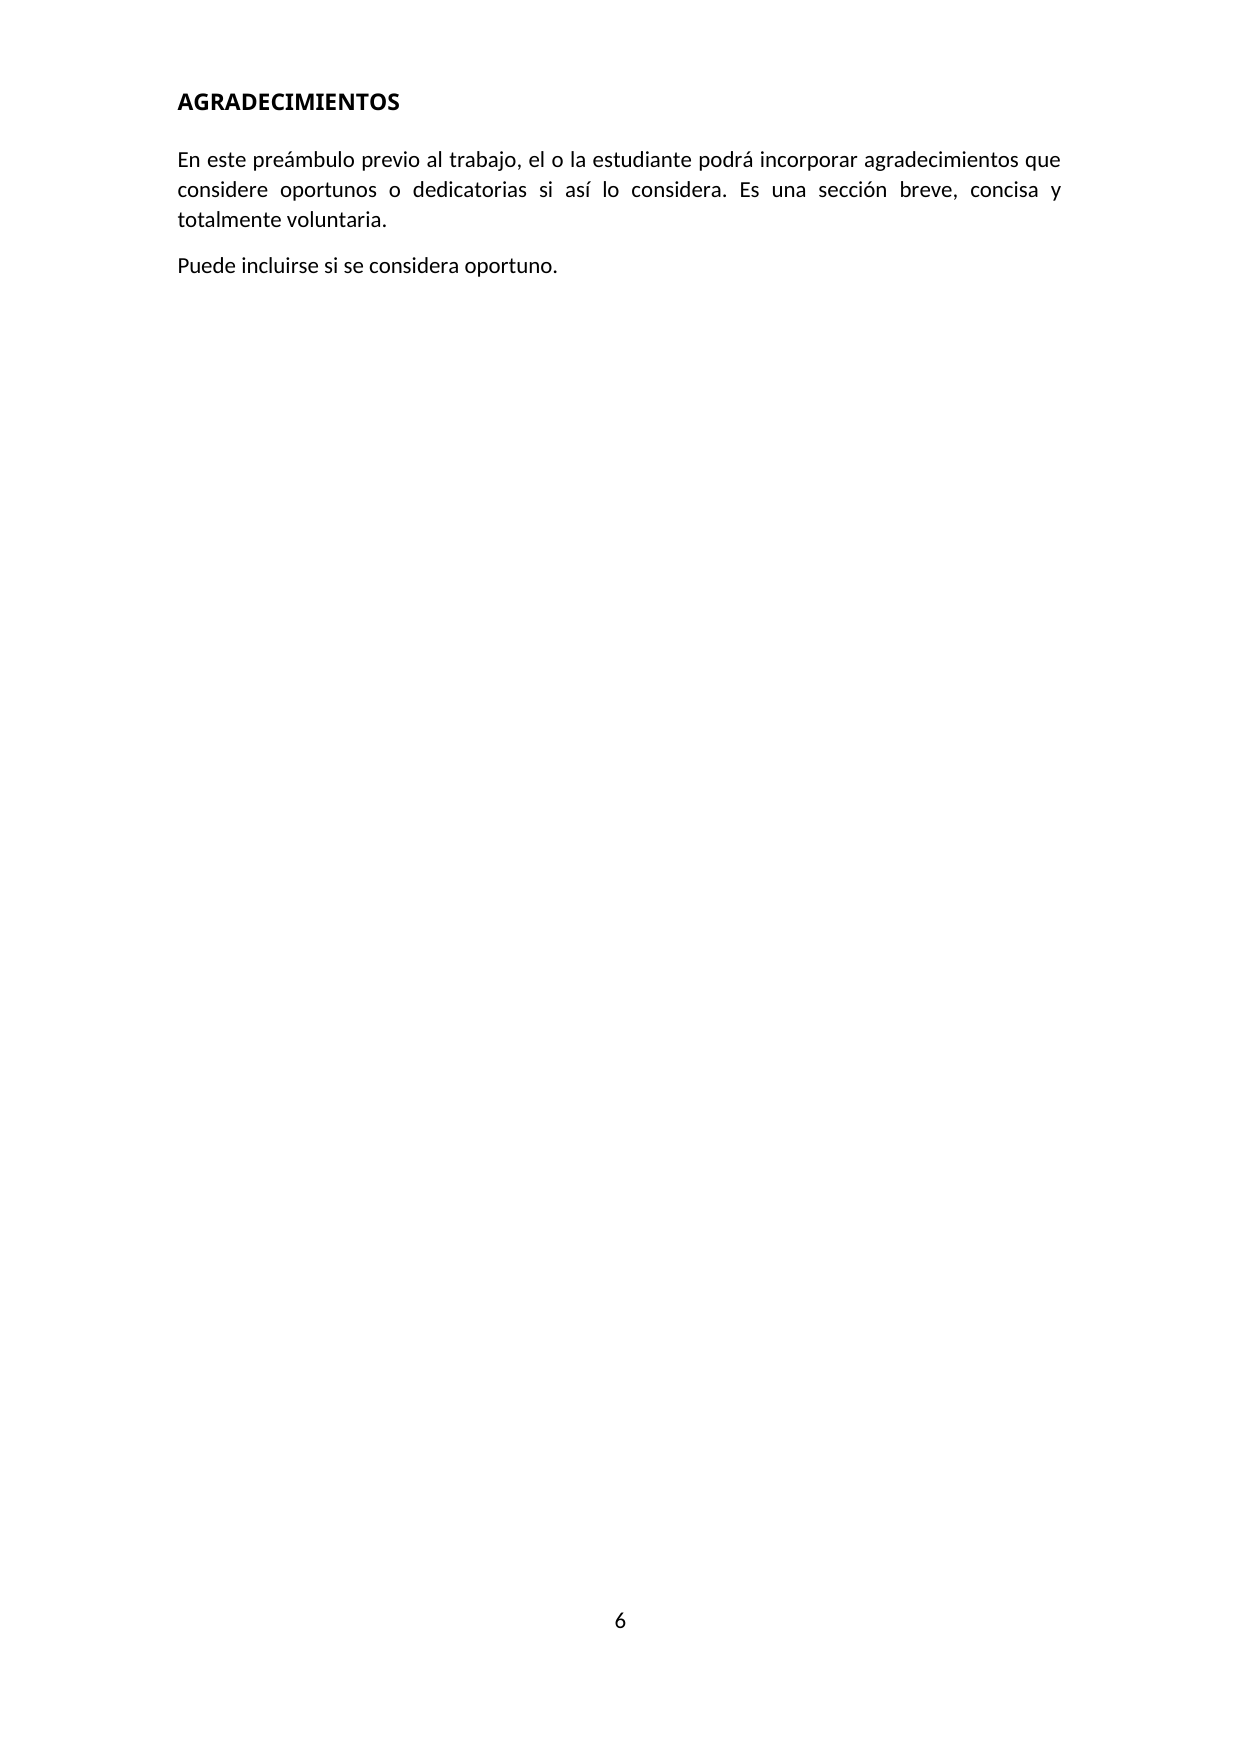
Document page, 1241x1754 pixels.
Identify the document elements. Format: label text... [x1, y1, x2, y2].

text AGRADECIMIENTOS [177, 86, 1063, 117]
text Puede incluirse si se considera oportuno. [177, 251, 1063, 279]
text En este preámbulo previo al trabajo, el o la estudiante podrá incorporar agradecimientos que considere oportunos o dedicatorias si así lo considera. Es una sección breve, concisa y totalmente voluntaria. [177, 146, 1063, 233]
